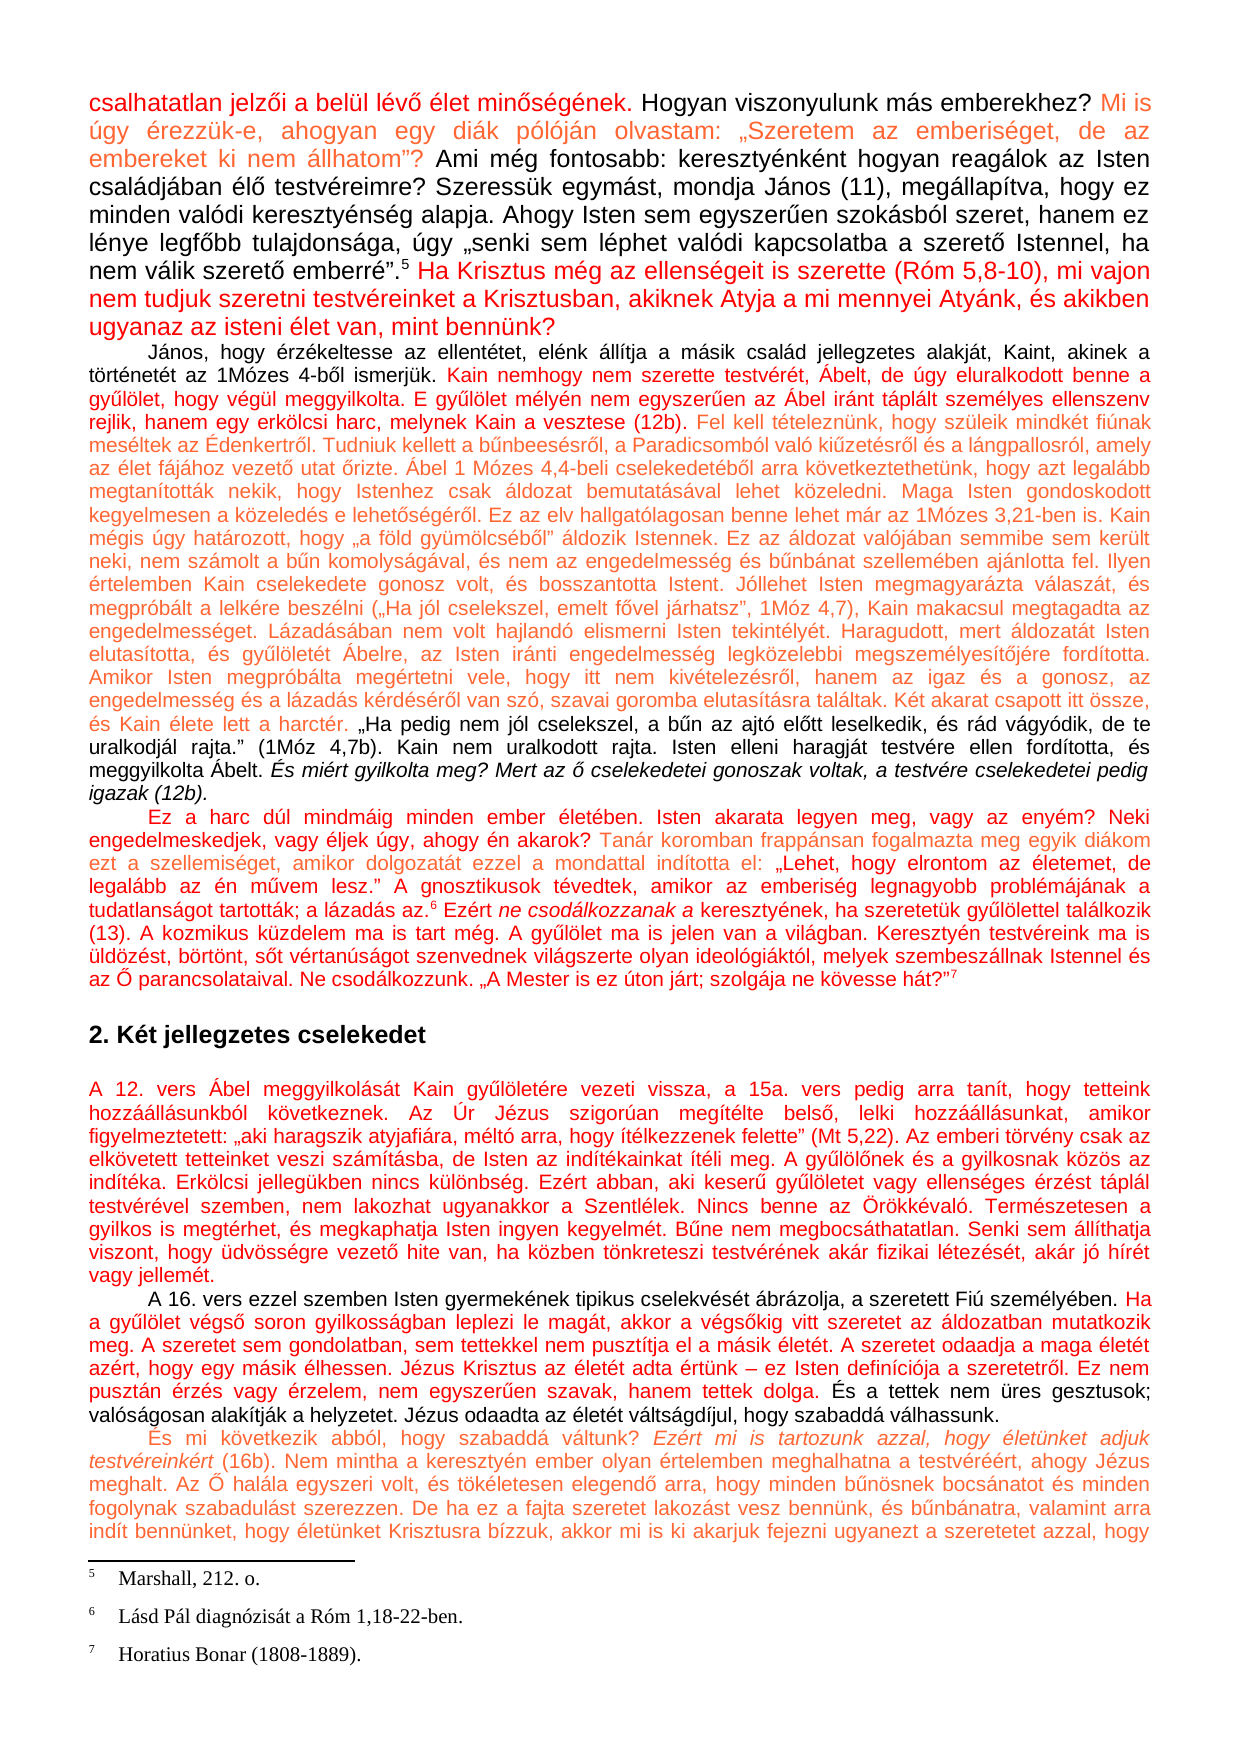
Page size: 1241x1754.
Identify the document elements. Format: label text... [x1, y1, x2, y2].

text János, hogy érzékeltesse az ellentétet, elénk állítja a másik család jellegzetes alakját, Kaint, akinek a történetét az 1Mózes 4-ből ismerjük. Kain nemhogy nem szerette testvérét, Ábelt, de úgy eluralkodott benne a gyűlölet, hogy végül meggyilkolta. E gyűlölet mélyén nem egyszerűen az Ábel iránt táplált személyes ellenszenv rejlik, hanem egy erkölcsi harc, melynek Kain a vesztese (12b). Fel kell tételeznünk, hogy szüleik mindkét fiúnak meséltek az Édenkertről. Tudniuk kellett a bűnbeesésről, a Paradicsomból való kiűzetésről és a lángpallosról, amely az élet fájához vezető utat őrizte. Ábel 1 Mózes 4,4-beli cselekedetéből arra következtethetünk, hogy azt legalább megtanították nekik, hogy Istenhez csak áldozat bemutatásával lehet közeledni. Maga Isten gondoskodott kegyelmesen a közeledés e lehetőségéről. Ez az elv hallgatólagosan benne lehet már az 1Mózes 3,21-ben is. Kain mégis úgy határozott, hogy „a föld gyümölcséből” áldozik Istennek. Ez az áldozat valójában semmibe sem került neki, nem számolt a bűn komolyságával, és nem az engedelmesség és bűnbánat szellemében ajánlotta fel. Ilyen értelemben Kain cselekedete gonosz volt, és bosszantotta Istent. Jóllehet Isten megmagyarázta válaszát, és megpróbált a lelkére beszélni („Ha jól cselekszel, emelt fővel járhatsz”, 1Móz 4,7), Kain makacsul megtagadta az engedelmességet. Lázadásában nem volt hajlandó elismerni Isten tekintélyét. Haragudott, mert áldozatát Isten elutasította, és gyűlöletét Ábelre, az Isten iránti engedelmesség legközelebbi megszemélyesítőjére fordította. Amikor Isten megpróbálta megértetni vele, hogy itt nem kivételezésről, hanem az igaz és a gonosz, az engedelmesség és a lázadás kérdéséről van szó, szavai goromba elutasításra találtak. Két akarat csapott itt össze, és Kain élete lett a harctér. „Ha pedig nem jól cselekszel, a bűn az ajtó előtt leselkedik, és rád vágyódik, de te uralkodjál rajta.” (1Móz 4,7b). Kain nem uralkodott rajta. Isten elleni haragját testvére ellen fordította, és meggyilkolta Ábelt. És miért gyilkolta meg? Mert az ő cselekedetei gonoszak voltak, a testvére cselekedetei pedig igazak (12b). [88, 341, 1152, 805]
text Ez a harc dúl mindmáig minden ember életében. Isten akarata legyen meg, vagy az enyém? Neki engedelmeskedjek, vagy éljek úgy, ahogy én akarok? Tanár koromban frappánsan fogalmazta meg egyik diákom ezt a szellemiséget, amikor dolgozatát ezzel a mondattal indította el: „Lehet, hogy elrontom az életemet, de legalább az én művem lesz.” A gnosztikusok tévedtek, amikor az emberiség legnagyobb problémájának a tudatlanságot tartották; a lázadás az. Ezért ne csodálkozzanak a keresztyének, ha szeretetük gyűlölettel találkozik (13). A kozmikus küzdelem ma is tart még. A gyűlölet ma is jelen van a világban. Keresztyén testvéreink ma is üldözést, börtönt, sőt vértanúságot szenvednek világszerte olyan ideológiáktól, melyek szembeszállnak Istennel és az Ő parancsolataival. Ne csodálkozzunk. „A Mester is ez úton járt; szolgája ne kövesse hát?” [88, 805, 1152, 991]
text Lásd Pál diagnózisát a Róm 1,18-22-ben. [88, 1604, 1152, 1628]
text És mi következik abból, hogy szabaddá váltunk? Ezért mi is tartozunk azzal, hogy életünket adjuk testvéreinkért (16b). Nem mintha a keresztyén ember olyan értelemben meghalhatna a testvéréért, ahogy Jézus meghalt. Az Ő halála egyszeri volt, és tökéletesen elegendő arra, hogy minden bűnösnek bocsánatot és minden fogolynak szabadulást szerezzen. De ha ez a fajta szeretet lakozást vesz bennünk, és bűnbánatra, valamint arra indít bennünket, hogy életünket Krisztusra bízzuk, akkor mi is ki akarjuk fejezni ugyanezt a szeretetet azzal, hogy [88, 1427, 1152, 1543]
text Horatius Bonar (1808-1889). [88, 1642, 1152, 1665]
text A 16. vers ezzel szemben Isten gyermekének tipikus cselekvését ábrázolja, a szeretett Fiú személyében. Ha a gyűlölet végső soron gyilkosságban leplezi le magát, akkor a végsőkig vitt szeretet az áldozatban mutatkozik meg. A szeretet sem gondolatban, sem tettekkel nem pusztítja el a másik életét. A szeretet odaadja a maga életét azért, hogy egy másik élhessen. Jézus Krisztus az életét adta értünk – ez Isten definíciója a szeretetről. Ez nem pusztán érzés vagy érzelem, nem egyszerűen szavak, hanem tettek dolga. És a tettek nem üres gesztusok; valóságosan alakítják a helyzetet. Jézus odaadta az életét váltságdíjul, hogy szabaddá válhassunk. [88, 1287, 1152, 1427]
text 2. Két jellegzetes cselekedet [88, 1021, 1152, 1049]
text A 12. vers Ábel meggyilkolását Kain gyűlöletére vezeti vissza, a 15a. vers pedig arra tanít, hogy tetteink hozzáállásunkból következnek. Az Úr Jézus szigorúan megítélte belső, lelki hozzáállásunkat, amikor figyelmeztetett: „aki haragszik atyjafiára, méltó arra, hogy ítélkezzenek felette” (Mt 5,22). Az emberi törvény csak az elkövetett tetteinket veszi számításba, de Isten az indítékainkat ítéli meg. A gyűlölőnek és a gyilkosnak közös az indítéka. Erkölcsi jellegükben nincs különbség. Ezért abban, aki keserű gyűlöletet vagy ellenséges érzést táplál testvérével szemben, nem lakozhat ugyanakkor a Szentlélek. Nincs benne az Örökkévaló. Természetesen a gyilkos is megtérhet, és megkaphatja Isten ingyen kegyelmét. Bűne nem megbocsáthatatlan. Senki sem állíthatja viszont, hogy üdvösségre vezető hite van, ha közben tönkreteszi testvérének akár fizikai létezését, akár jó hírét vagy jellemét. [88, 1078, 1152, 1287]
text Marshall, 212. o. [88, 1567, 1152, 1590]
text csalhatatlan jelzői a belül lévő élet minőségének. Hogyan viszonyulunk más emberekhez? Mi is úgy érezzük‑e, ahogyan egy diák pólóján olvastam: „Szeretem az emberiséget, de az embereket ki nem állhatom”? Ami még fontosabb: keresztyénként hogyan reagálok az Isten családjában élő testvéreimre? Szeressük egymást, mondja János (11), megállapítva, hogy ez minden valódi keresztyénség alapja. Ahogy Isten sem egyszerűen szokásból szeret, hanem ez lénye legfőbb tulajdonsága, úgy „senki sem léphet valódi kapcsolatba a szerető Istennel, ha nem válik szerető emberré”. Ha Krisztus még az ellenségeit is szerette (Róm 5,8-10), mi vajon nem tudjuk szeretni testvéreinket a Krisztusban, akiknek Atyja a mi mennyei Atyánk, és akikben ugyanaz az isteni élet van, mint bennünk? [88, 88, 1152, 341]
